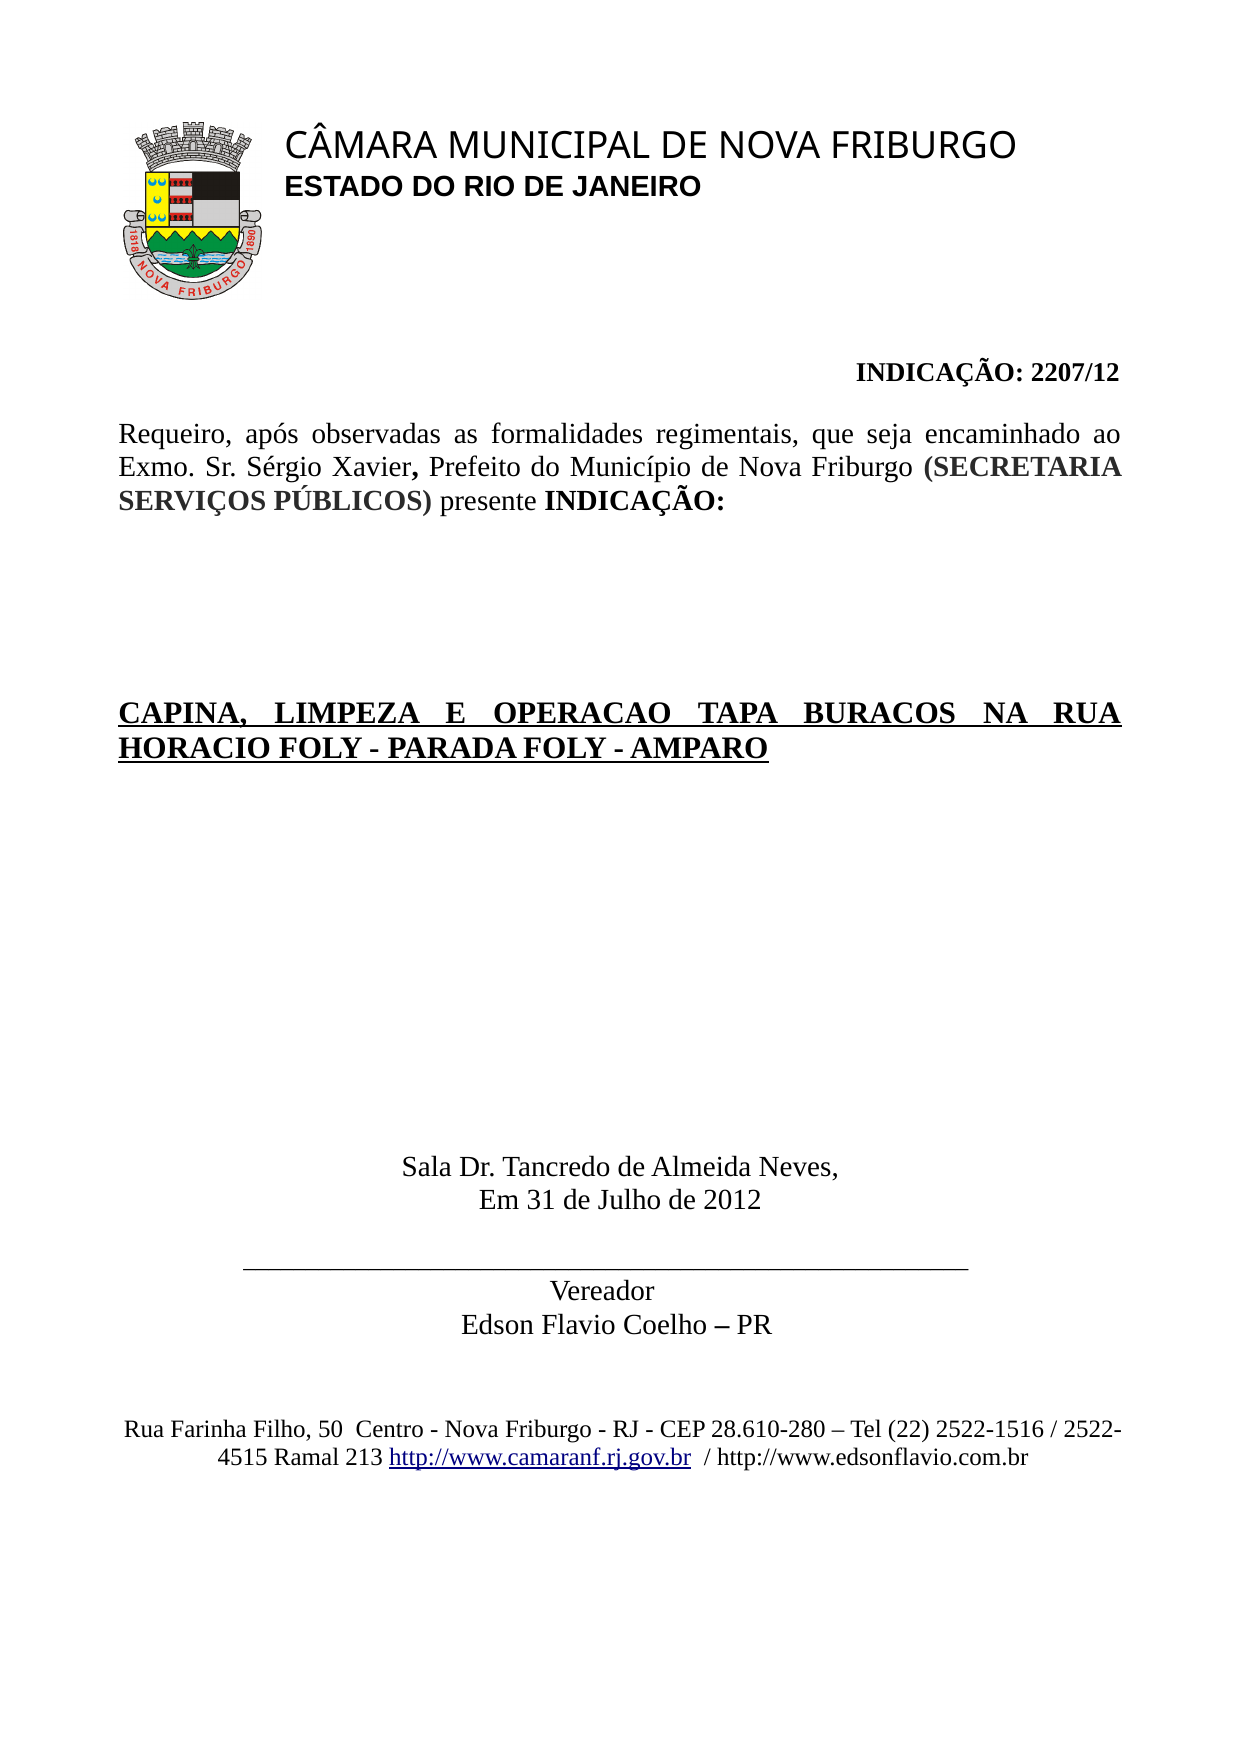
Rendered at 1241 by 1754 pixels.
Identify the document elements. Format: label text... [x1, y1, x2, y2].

text Rua Farinha Filho, 50 Centro - Nova Friburgo - RJ - CEP 28.610-280 – Tel (22) 2522-1516 / 2522-4515 Ramal 213 http://www.camaranf.rj.gov.br / http://www.edsonflavio.com.br [118, 1414, 1128, 1471]
text Requeiro, após observadas as formalidades regimentais, que seja encaminhado ao Exmo. Sr. Sérgio Xavier, Prefeito do Município de Nova Friburgo (SECRETARIA SERVIÇOS PÚBLICOS) presente INDICAÇÃO: [118, 416, 1122, 517]
text Sala Dr. Tancredo de Almeida Neves, [118, 1149, 1122, 1182]
text Edson Flavio Coelho – PR [118, 1307, 1122, 1340]
text __________________________________________________________ [118, 1244, 1122, 1273]
text Vereador [118, 1273, 1122, 1307]
text HORACIO FOLY - PARADA FOLY - AMPARO [118, 727, 1122, 766]
text Em 31 de Julho de 2012 [118, 1182, 1122, 1216]
text CAPINA, LIMPEZA E OPERACAO TAPA BURACOS NA RUA [118, 694, 1122, 725]
text CÂMARA MUNICIPAL DE NOVA FRIBURGO ESTADO DO RIO DE JANEIRO [118, 118, 1122, 303]
text INDICAÇÃO: 2207/12 [118, 356, 1122, 387]
